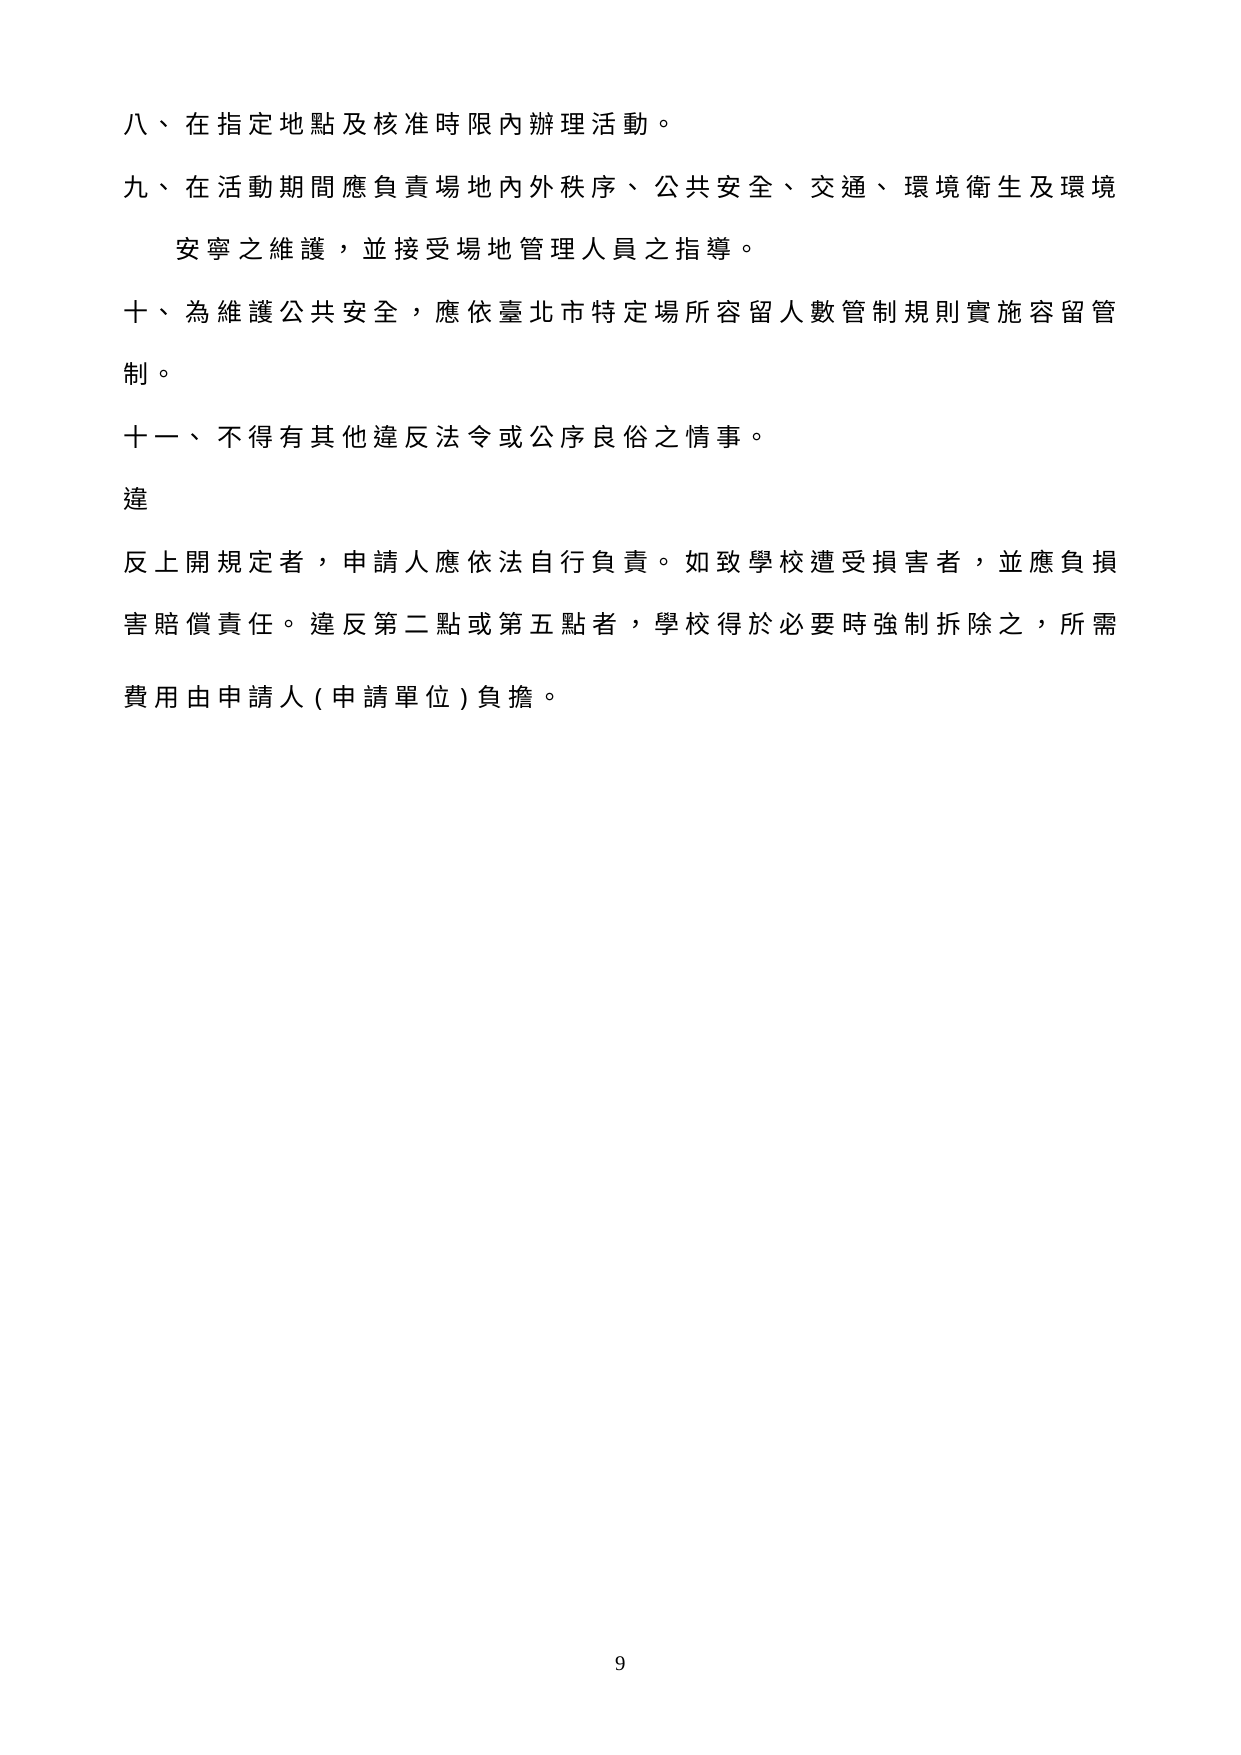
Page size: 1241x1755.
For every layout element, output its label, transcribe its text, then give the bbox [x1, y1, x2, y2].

text 八、在指定地點及核准時限內辦理活動。 [120, 81, 1120, 143]
text 九、在活動期間應負責場地內外秩序、公共安全、交通、環境衛生及環境安寧之維護，並接受場地管理人員之指導。 [120, 143, 1120, 268]
text 反上開規定者，申請人應依法自行負責。如致學校遭受損害者，並應負損害賠償責任。違反第二點或第五點者，學校得於必要時強制拆除之，所需費用由申請人(申請單位)負擔。 [120, 518, 1120, 706]
text 十、為維護公共安全，應依臺北市特定場所容留人數管制規則實施容留管制。 [120, 268, 1120, 393]
text 十一、不得有其他違反法令或公序良俗之情事。 [120, 393, 1120, 456]
text 違 [120, 456, 1120, 518]
